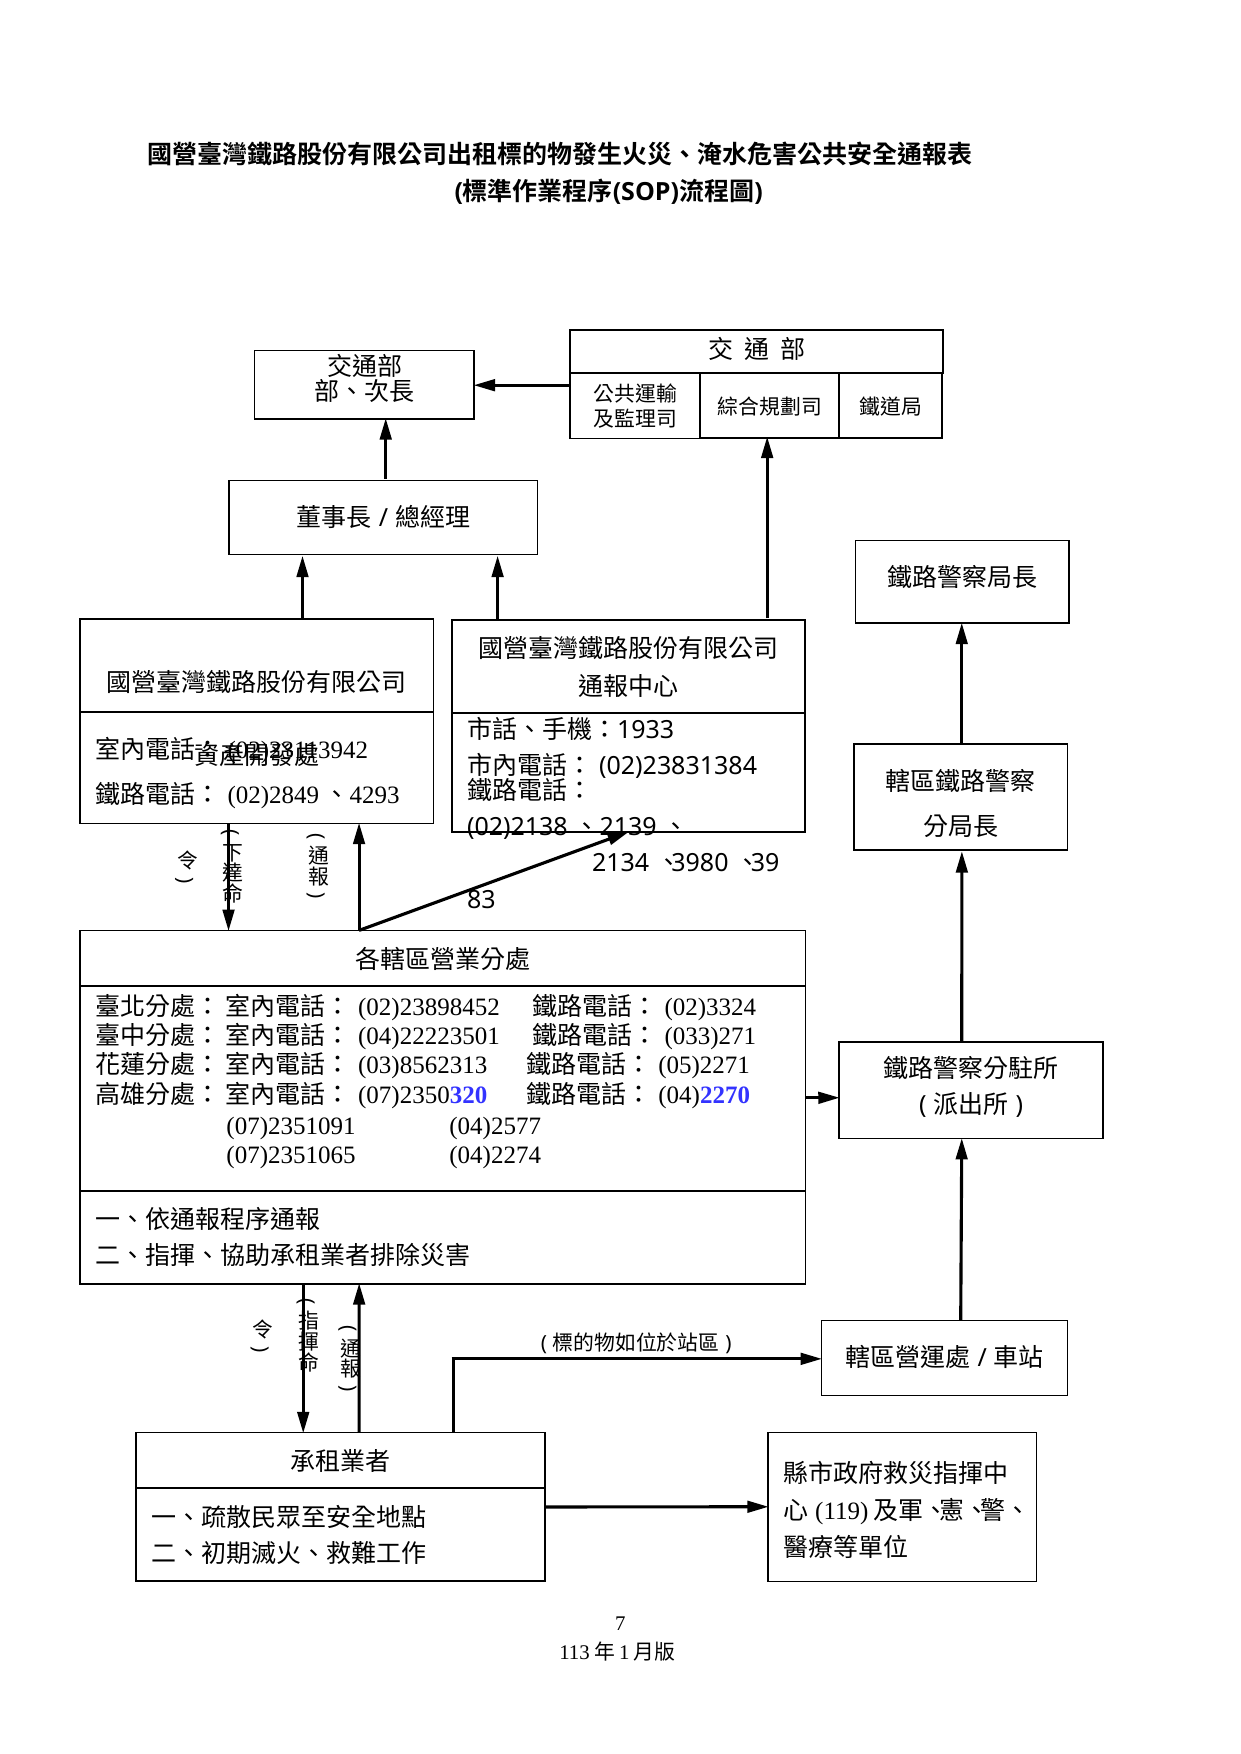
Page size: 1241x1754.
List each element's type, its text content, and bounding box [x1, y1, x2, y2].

text 國營臺灣鐵路股份有限公司出租標的物發生火災、淹水危害公共安全通報表 [148, 134, 1092, 171]
text 鐵道局 [854, 381, 926, 423]
text 交 通 部 [586, 338, 927, 363]
text 公共運輸及監理司 [586, 381, 684, 430]
text 綜合規劃司 [716, 381, 823, 423]
text (標準作業程序(SOP)流程圖) [44, 171, 1172, 209]
